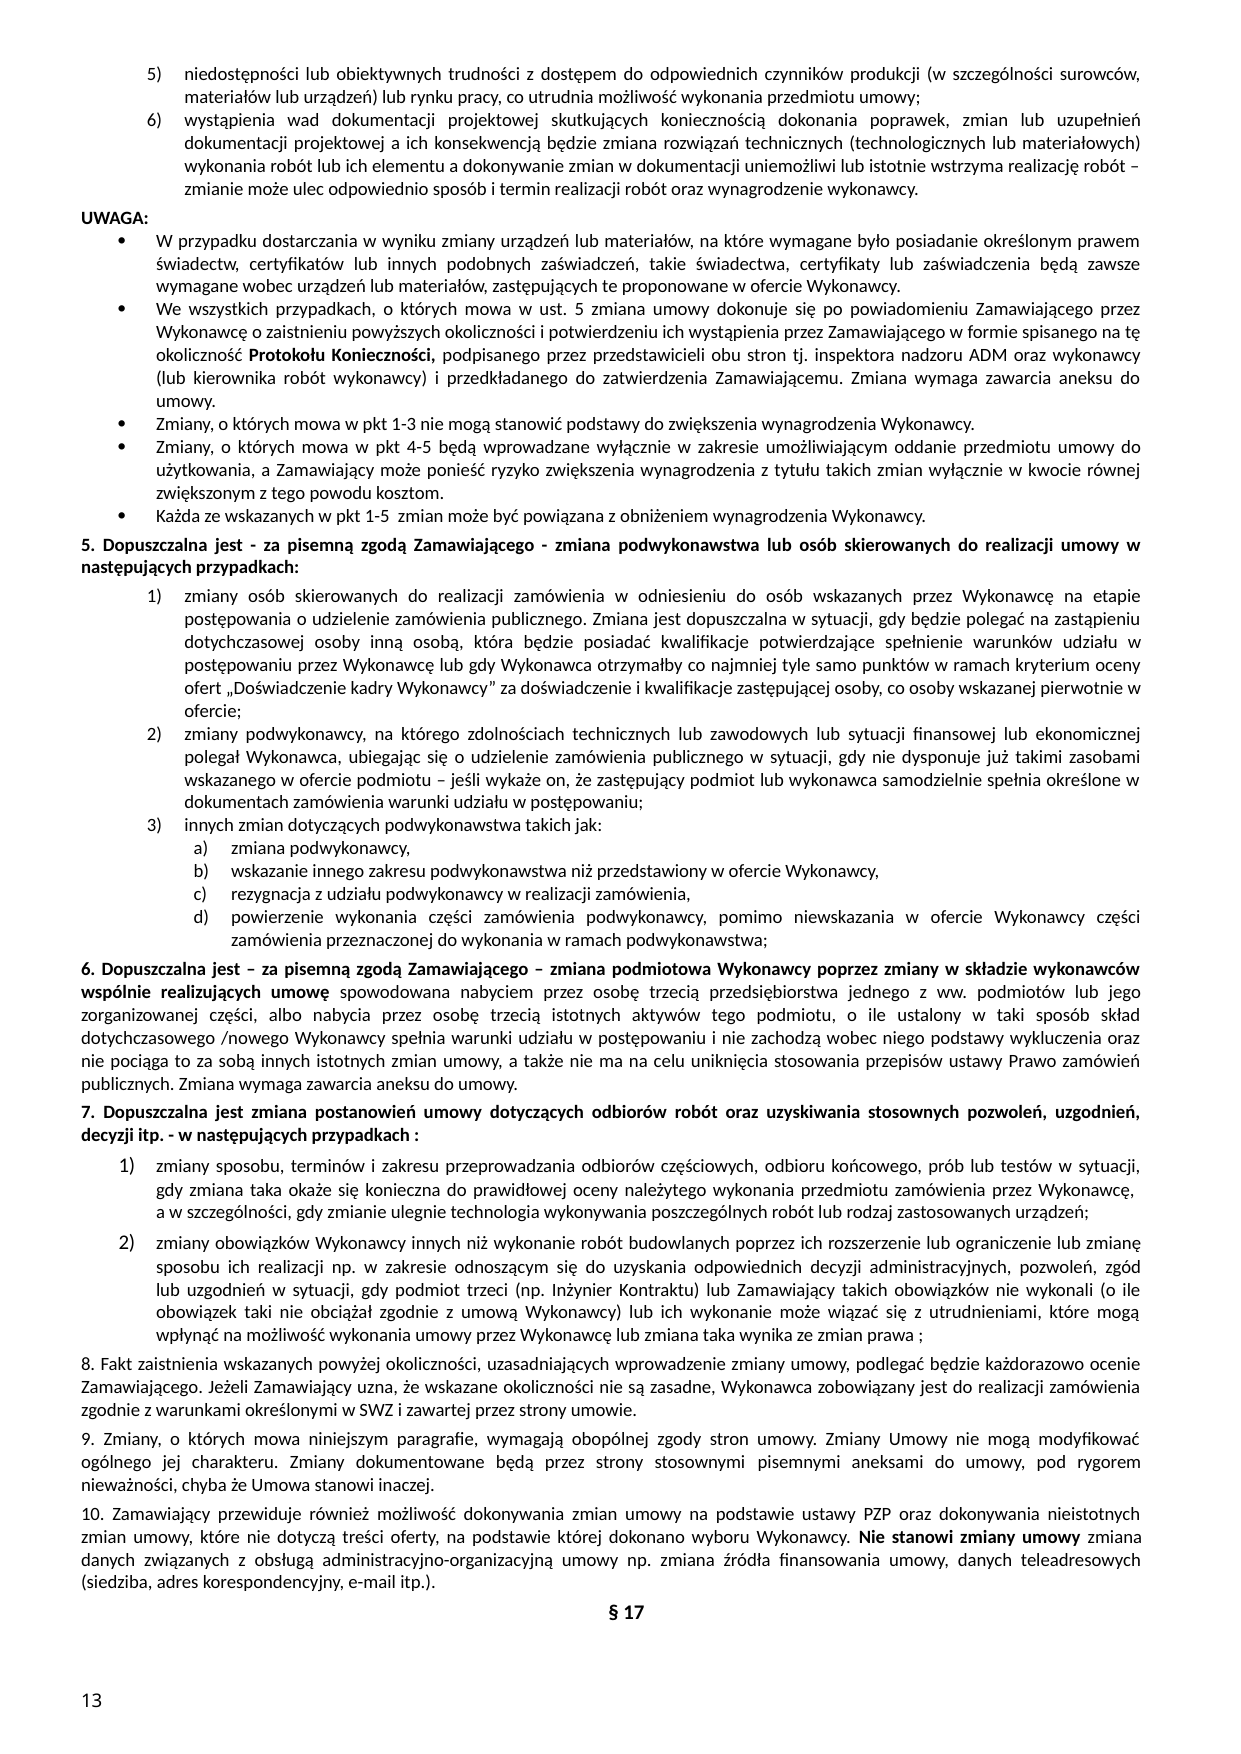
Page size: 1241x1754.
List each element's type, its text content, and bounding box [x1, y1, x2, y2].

text § 17 [112, 1599, 1140, 1625]
list niedostępności lub obiektywnych trudności z dostępem do odpowiednich czynników produkcji (w szczególności surowców, materiałów lub urządzeń) lub rynku pracy, co utrudnia możliwość wykonania przedmiotu umowy; [147, 62, 1142, 108]
list Każda ze wskazanych w pkt 1-5 zmian może być powiązana z obniżeniem wynagrodzenia Wykonawcy. [118, 504, 1142, 527]
list Zmiany, o których mowa w pkt 4-5 będą wprowadzane wyłącznie w zakresie umożliwiającym oddanie przedmiotu umowy do użytkowania, a Zamawiający może ponieść ryzyko zwiększenia wynagrodzenia z tytułu takich zmian wyłącznie w kwocie równej zwiększonym z tego powodu kosztom. [118, 435, 1142, 504]
list Zmiany, o których mowa w pkt 1-3 nie mogą stanowić podstawy do zwiększenia wynagrodzenia Wykonawcy. [118, 412, 1142, 435]
list powierzenie wykonania części zamówienia podwykonawcy, pomimo niewskazania w ofercie Wykonawcy części zamówienia przeznaczonej do wykonania w ramach podwykonawstwa; [193, 905, 1142, 951]
text 5. Dopuszczalna jest - za pisemną zgodą Zamawiającego - zmiana podwykonawstwa lub osób skierowanych do realizacji umowy w następujących przypadkach: [81, 533, 1142, 578]
list We wszystkich przypadkach, o których mowa w ust. 5 zmiana umowy dokonuje się po powiadomieniu Zamawiającego przez Wykonawcę o zaistnieniu powyższych okoliczności i potwierdzeniu ich wystąpienia przez Zamawiającego w formie spisanego na tę okoliczność Protokołu Konieczności, podpisanego przez przedstawicieli obu stron tj. inspektora nadzoru ADM oraz wykonawcy (lub kierownika robót wykonawcy) i przedkładanego do zatwierdzenia Zamawiającemu. Zmiana wymaga zawarcia aneksu do umowy. [118, 298, 1142, 412]
list wystąpienia wad dokumentacji projektowej skutkujących koniecznością dokonania poprawek, zmian lub uzupełnień dokumentacji projektowej a ich konsekwencją będzie zmiana rozwiązań technicznych (technologicznych lub materiałowych) wykonania robót lub ich elementu a dokonywanie zmian w dokumentacji uniemożliwi lub istotnie wstrzyma realizację robót – zmianie może ulec odpowiednio sposób i termin realizacji robót oraz wynagrodzenie wykonawcy. [147, 108, 1142, 200]
list zmiana podwykonawcy, [193, 837, 1142, 859]
text 10. Zamawiający przewiduje również możliwość dokonywania zmian umowy na podstawie ustawy PZP oraz dokonywania nieistotnych zmian umowy, które nie dotyczą treści oferty, na podstawie której dokonano wyboru Wykonawcy. Nie stanowi zmiany umowy zmiana danych związanych z obsługą administracyjno-organizacyjną umowy np. zmiana źródła finansowania umowy, danych teleadresowych (siedziba, adres korespondencyjny, e-mail itp.). [81, 1502, 1142, 1593]
text 9. Zmiany, o których mowa niniejszym paragrafie, wymagają obopólnej zgody stron umowy. Zmiany Umowy nie mogą modyfikować ogólnego jej charakteru. Zmiany dokumentowane będą przez strony stosownymi pisemnymi aneksami do umowy, pod rygorem nieważności, chyba że Umowa stanowi inaczej. [81, 1427, 1142, 1496]
list wskazanie innego zakresu podwykonawstwa niż przedstawiony w ofercie Wykonawcy, [193, 859, 1142, 882]
list W przypadku dostarczania w wyniku zmiany urządzeń lub materiałów, na które wymagane było posiadanie określonym prawem świadectw, certyfikatów lub innych podobnych zaświadczeń, takie świadectwa, certyfikaty lub zaświadczenia będą zawsze wymagane wobec urządzeń lub materiałów, zastępujących te proponowane w ofercie Wykonawcy. [118, 229, 1142, 298]
list zmiany sposobu, terminów i zakresu przeprowadzania odbiorów częściowych, odbioru końcowego, prób lub testów w sytuacji, gdy zmiana taka okaże się konieczna do prawidłowej oceny należytego wykonania przedmiotu zamówienia przez Wykonawcę, a w szczególności, gdy zmianie ulegnie technologia wykonywania poszczególnych robót lub rodzaj zastosowanych urządzeń; [118, 1152, 1142, 1223]
list zmiany osób skierowanych do realizacji zamówienia w odniesieniu do osób wskazanych przez Wykonawcę na etapie postępowania o udzielenie zamówienia publicznego. Zmiana jest dopuszczalna w sytuacji, gdy będzie polegać na zastąpieniu dotychczasowej osoby inną osobą, która będzie posiadać kwalifikacje potwierdzające spełnienie warunków udziału w postępowaniu przez Wykonawcę lub gdy Wykonawca otrzymałby co najmniej tyle samo punktów w ramach kryterium oceny ofert „Doświadczenie kadry Wykonawcy” za doświadczenie i kwalifikacje zastępującej osoby, co osoby wskazanej pierwotnie w ofercie; [147, 584, 1142, 722]
text UWAGA: [81, 206, 1142, 229]
list rezygnacja z udziału podwykonawcy w realizacji zamówienia, [193, 882, 1142, 905]
list innych zmian dotyczących podwykonawstwa takich jak: [147, 814, 1142, 837]
list zmiany podwykonawcy, na którego zdolnościach technicznych lub zawodowych lub sytuacji finansowej lub ekonomicznej polegał Wykonawca, ubiegając się o udzielenie zamówienia publicznego w sytuacji, gdy nie dysponuje już takimi zasobami wskazanego w ofercie podmiotu – jeśli wykaże on, że zastępujący podmiot lub wykonawca samodzielnie spełnia określone w dokumentach zamówienia warunki udziału w postępowaniu; [147, 722, 1142, 814]
list zmiany obowiązków Wykonawcy innych niż wykonanie robót budowlanych poprzez ich rozszerzenie lub ograniczenie lub zmianę sposobu ich realizacji np. w zakresie odnoszącym się do uzyskania odpowiednich decyzji administracyjnych, pozwoleń, zgód lub uzgodnień w sytuacji, gdy podmiot trzeci (np. Inżynier Kontraktu) lub Zamawiający takich obowiązków nie wykonali (o ile obowiązek taki nie obciążał zgodnie z umową Wykonawcy) lub ich wykonanie może wiązać się z utrudnieniami, które mogą wpłynąć na możliwość wykonania umowy przez Wykonawcę lub zmiana taka wynika ze zmian prawa ; [118, 1229, 1142, 1347]
text 7. Dopuszczalna jest zmiana postanowień umowy dotyczących odbiorów robót oraz uzyskiwania stosownych pozwoleń, uzgodnień, decyzji itp. - w następujących przypadkach : [81, 1101, 1142, 1146]
text 8. Fakt zaistnienia wskazanych powyżej okoliczności, uzasadniających wprowadzenie zmiany umowy, podlegać będzie każdorazowo ocenie Zamawiającego. Jeżeli Zamawiający uzna, że wskazane okoliczności nie są zasadne, Wykonawca zobowiązany jest do realizacji zamówienia zgodnie z warunkami określonymi w SWZ i zawartej przez strony umowie. [81, 1352, 1142, 1421]
text 6. Dopuszczalna jest – za pisemną zgodą Zamawiającego – zmiana podmiotowa Wykonawcy poprzez zmiany w składzie wykonawców wspólnie realizujących umowę spowodowana nabyciem przez osobę trzecią przedsiębiorstwa jednego z ww. podmiotów lub jego zorganizowanej części, albo nabycia przez osobę trzecią istotnych aktywów tego podmiotu, o ile ustalony w taki sposób skład dotychczasowego /nowego Wykonawcy spełnia warunki udziału w postępowaniu i nie zachodzą wobec niego podstawy wykluczenia oraz nie pociąga to za sobą innych istotnych zmian umowy, a także nie ma na celu uniknięcia stosowania przepisów ustawy Prawo zamówień publicznych. Zmiana wymaga zawarcia aneksu do umowy. [81, 957, 1142, 1094]
